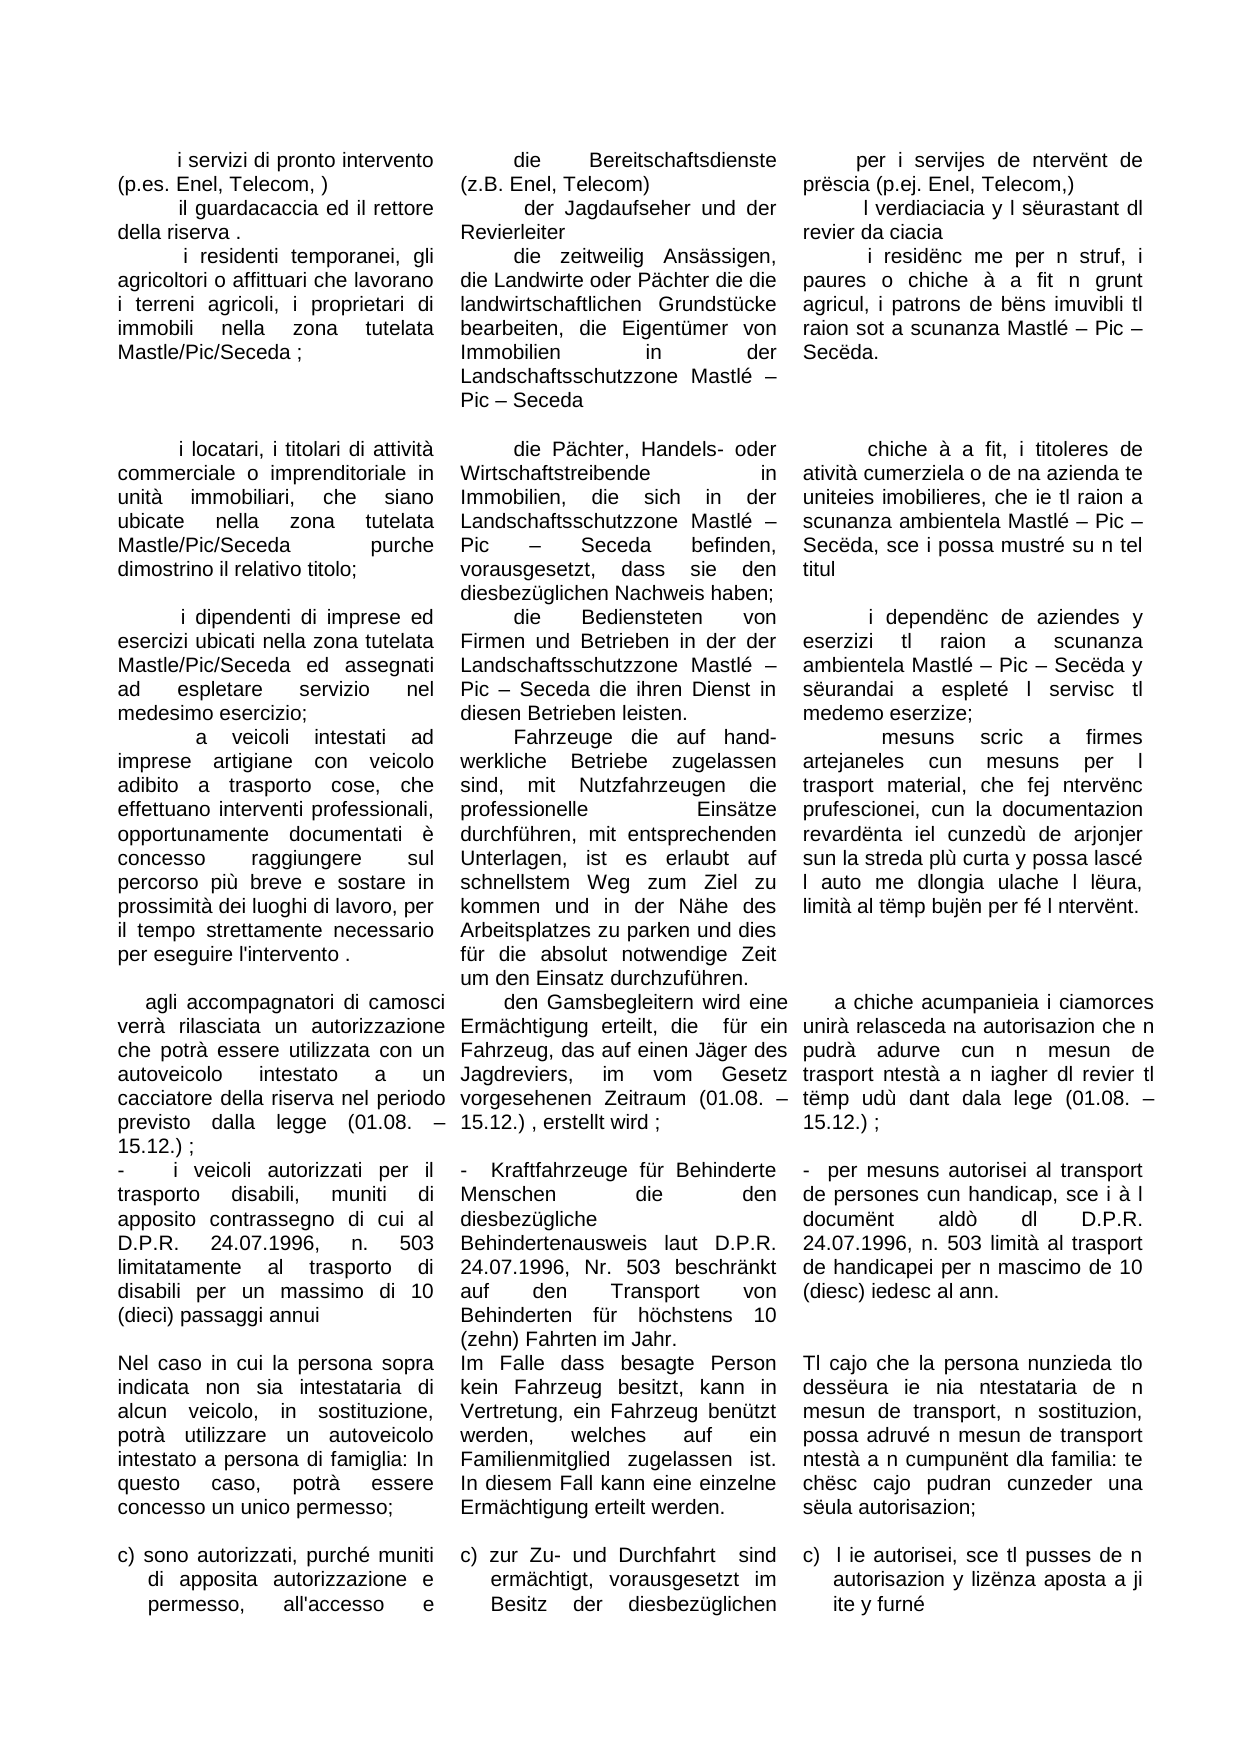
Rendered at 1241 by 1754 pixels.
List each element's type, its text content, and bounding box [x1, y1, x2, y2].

table_cell i servizi di pronto intervento (p.es. Enel, Telecom, ) [110, 148, 453, 196]
table_cell [795, 1519, 1162, 1543]
table_cell - i veicoli autorizzati per il trasporto disabili, muniti di apposito contrassegno di cui al D.P.R. 24.07.1996, n. 503 limitatamente al trasporto di disabili per un massimo di 10 (dieci) passaggi annui [110, 1158, 453, 1351]
table_cell c) sono autorizzati, purché muniti di apposita autorizzazione e permesso, all'accesso e [110, 1543, 453, 1616]
table_cell i dipendenti di imprese ed esercizi ubicati nella zona tutelata Mastle/Pic/Seceda ed assegnati ad espletare servizio nel medesimo esercizio; [110, 605, 453, 725]
table_cell c) zur Zu- und Durchfahrt sind ermächtigt, vorausgesetzt im Besitz der diesbezüglichen [453, 1543, 795, 1616]
table_cell a chiche acumpanieia i ciamorces unirà relasceda na autorisazion che n pudrà adurve cun n mesun de trasport ntestà a n iagher dl revier tl tëmp udù dant dala lege (01.08. – 15.12.) ; [795, 990, 1162, 1158]
table_cell agli accompagnatori di camosci verrà rilasciata un autorizzazione che potrà essere utilizzata con un autoveicolo intestato a un cacciatore della riserva nel periodo previsto dalla legge (01.08. – 15.12.) ; [110, 990, 453, 1158]
table_cell a veicoli intestati ad imprese artigiane con veicolo adibito a trasporto cose, che effettuano interventi professionali, opportunamente documentati è concesso raggiungere sul percorso più breve e sostare in prossimità dei luoghi di lavoro, per il tempo strettamente necessario per eseguire l'intervento . [110, 725, 453, 990]
table_cell Nel caso in cui la persona sopra indicata non sia intestataria di alcun veicolo, in sostituzione, potrà utilizzare un autoveicolo intestato a persona di famiglia: In questo caso, potrà essere concesso un unico permesso; [110, 1351, 453, 1519]
table_cell die Bediensteten von Firmen und Betrieben in der der Landschaftsschutzzone Mastlé – Pic – Seceda die ihren Dienst in diesen Betrieben leisten. [453, 605, 795, 725]
table_cell die Pächter, Handels- oder Wirtschaftstreibende in Immobilien, die sich in der Landschaftsschutzzone Mastlé – Pic – Seceda befinden, vorausgesetzt, dass sie den diesbezüglichen Nachweis haben; [453, 436, 795, 605]
table_cell [453, 1519, 795, 1543]
table_cell den Gamsbegleitern wird eine Ermächtigung erteilt, die für ein Fahrzeug, das auf einen Jäger des Jagdreviers, im vom Gesetz vorgesehenen Zeitraum (01.08. – 15.12.) , erstellt wird ; [453, 990, 795, 1158]
table_cell i residënc me per n struf, i paures o chiche à a fit n grunt agricul, i patrons de bëns imuvibli tl raion sot a scunanza Mastlé – Pic – Secëda. [795, 244, 1162, 436]
table_cell [110, 1519, 453, 1543]
table_cell chiche à a fit, i titoleres de atività cumerziela o de na azienda te uniteies imobilieres, che ie tl raion a scunanza ambientela Mastlé – Pic – Secëda, sce i possa mustré su n tel titul [795, 436, 1162, 605]
table_cell il guardacaccia ed il rettore della riserva . [110, 196, 453, 244]
table_cell c) l ie autorisei, sce tl pusses de n autorisazion y lizënza aposta a ji ite y furné [795, 1543, 1162, 1616]
table_cell i residenti temporanei, gli agricoltori o affittuari che lavorano i terreni agricoli, i proprietari di immobili nella zona tutelata Mastle/Pic/Seceda ; [110, 244, 453, 436]
table_cell i locatari, i titolari di attività commerciale o imprenditoriale in unità immobiliari, che siano ubicate nella zona tutelata Mastle/Pic/Seceda purche dimostrino il relativo titolo; [110, 436, 453, 605]
table_cell - per mesuns autorisei al transport de persones cun handicap, sce i à l documënt aldò dl D.P.R. 24.07.1996, n. 503 limità al trasport de handicapei per n mascimo de 10 (diesc) iedesc al ann. [795, 1158, 1162, 1351]
table_cell mesuns scric a firmes artejaneles cun mesuns per l trasport material, che fej ntervënc prufescionei, cun la documentazion revardënta iel cunzedù de arjonjer sun la streda plù curta y possa lascé l auto me dlongia ulache l lëura, limità al tëmp bujën per fé l ntervënt. [795, 725, 1162, 990]
table_cell i dependënc de aziendes y eserzizi tl raion a scunanza ambientela Mastlé – Pic – Secëda y sëurandai a espleté l servisc tl medemo eserzize; [795, 605, 1162, 725]
table_cell die Bereitschaftsdienste (z.B. Enel, Telecom) [453, 148, 795, 196]
table_cell - Kraftfahrzeuge für Behinderte Menschen die den diesbezügliche Behindertenausweis laut D.P.R. 24.07.1996, Nr. 503 beschränkt auf den Transport von Behinderten für höchstens 10 (zehn) Fahrten im Jahr. [453, 1158, 795, 1351]
table_cell Tl cajo che la persona nunzieda tlo dessëura ie nia ntestataria de n mesun de transport, n sostituzion, possa adruvé n mesun de transport ntestà a n cumpunënt dla familia: te chësc cajo pudran cunzeder una sëula autorisazion; [795, 1351, 1162, 1519]
table_cell der Jagdaufseher und der Revierleiter [453, 196, 795, 244]
table_cell die zeitweilig Ansässigen, die Landwirte oder Pächter die die landwirtschaftlichen Grundstücke bearbeiten, die Eigentümer von Immobilien in der Landschaftsschutzzone Mastlé – Pic – Seceda [453, 244, 795, 436]
table_cell per i servijes de ntervënt de prëscia (p.ej. Enel, Telecom,) [795, 148, 1162, 196]
table_cell Im Falle dass besagte Person kein Fahrzeug besitzt, kann in Vertretung, ein Fahrzeug benützt werden, welches auf ein Familienmitglied zugelassen ist. In diesem Fall kann eine einzelne Ermächtigung erteilt werden. [453, 1351, 795, 1519]
table_cell Fahrzeuge die auf hand-werkliche Betriebe zugelassen sind, mit Nutzfahrzeugen die professionelle Einsätze durchführen, mit entsprechenden Unterlagen, ist es erlaubt auf schnellstem Weg zum Ziel zu kommen und in der Nähe des Arbeitsplatzes zu parken und dies für die absolut notwendige Zeit um den Einsatz durchzuführen. [453, 725, 795, 990]
table_cell l verdiaciacia y l sëurastant dl revier da ciacia [795, 196, 1162, 244]
